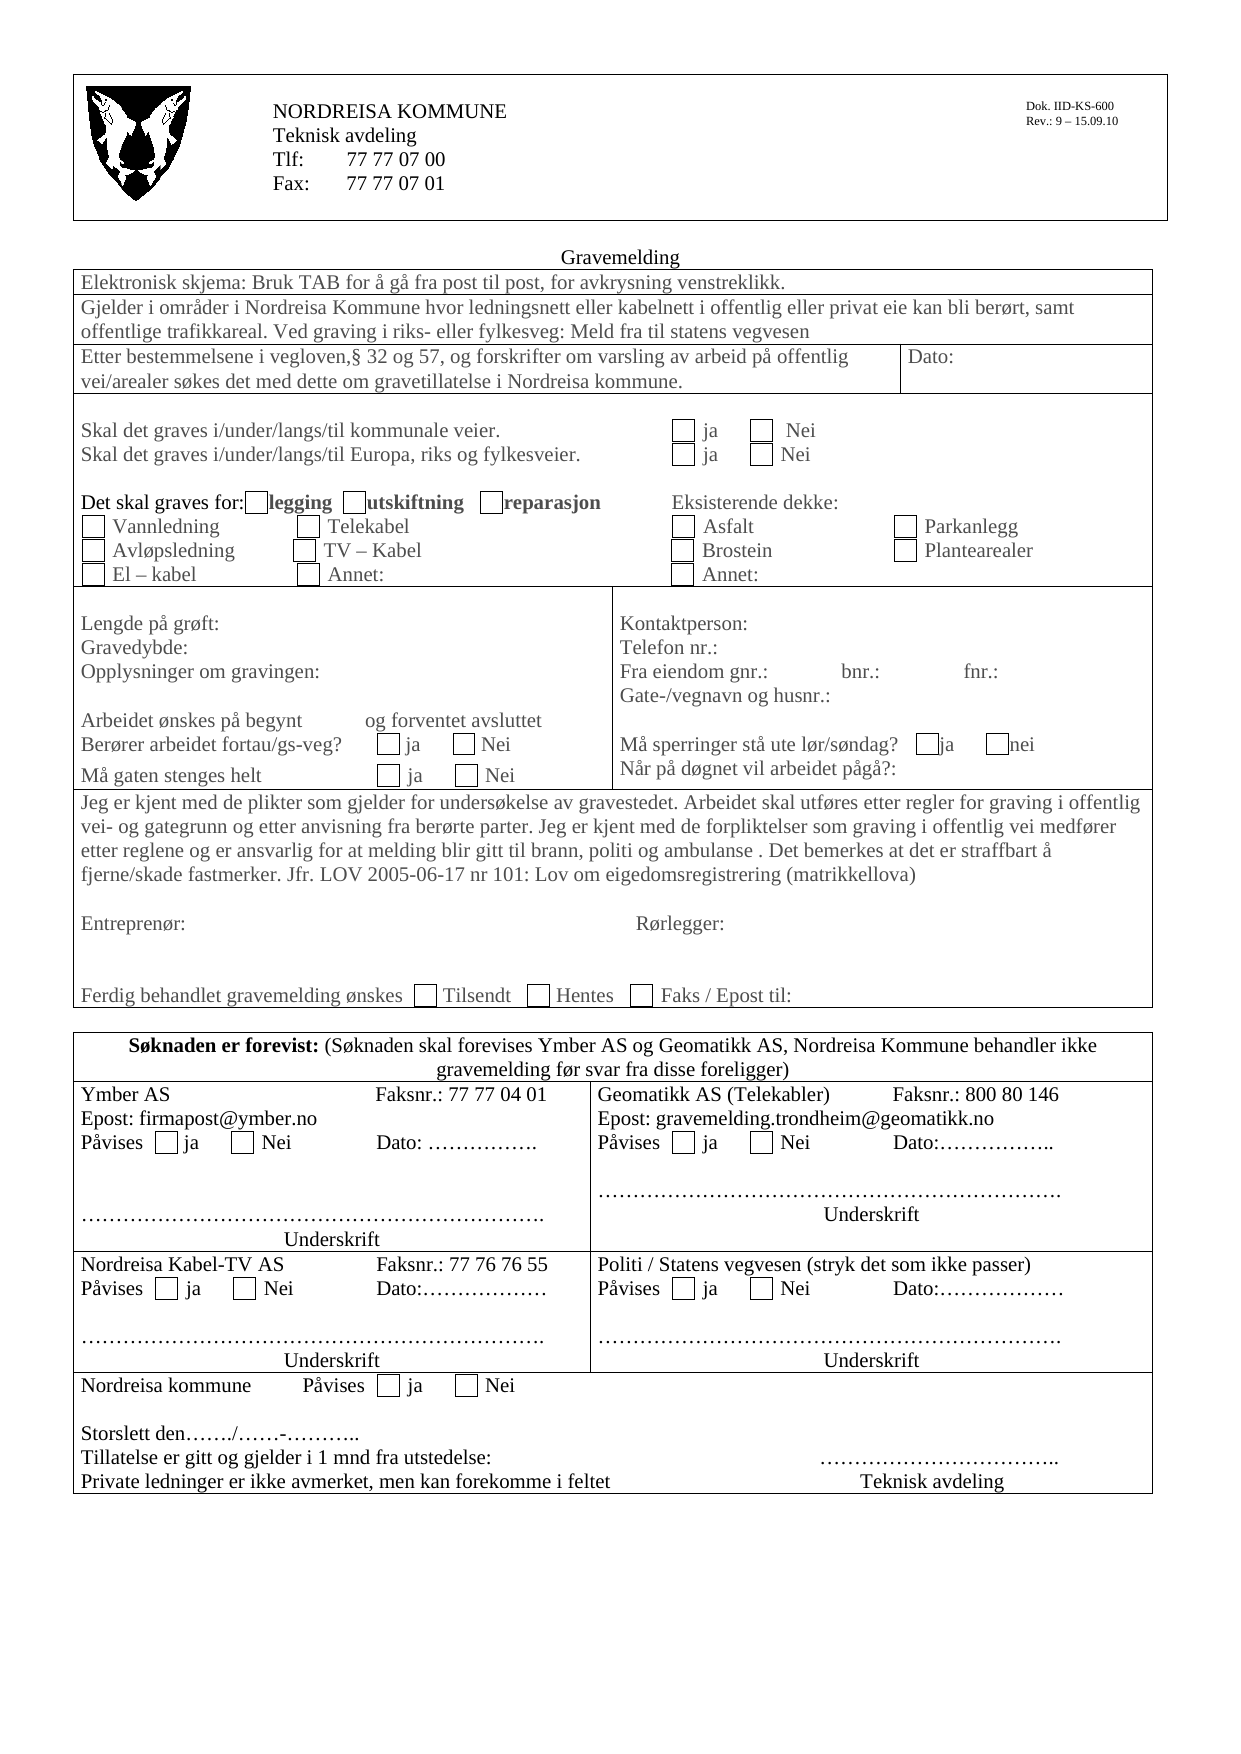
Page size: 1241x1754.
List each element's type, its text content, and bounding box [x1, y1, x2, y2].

table_cell Lengde på grøft: Gravedybde: Opplysninger om gravingen: Arbeidet ønskes på begynt og forventet avsluttet Berører arbeidet fortau/gs-veg? ja Nei Må gaten stenges helt ja Nei [74, 587, 612, 789]
subtitle Gravemelding [89, 245, 1152, 269]
picture [87, 99, 195, 196]
table_cell Jeg er kjent med de plikter som gjelder for undersøkelse av gravestedet. Arbeidet skal utføres etter regler for graving i offentlig vei- og gategrunn og etter anvisning fra berørte parter. Jeg er kjent med de forpliktelser som graving i offentlig vei medfører etter reglene og er ansvarlig for at melding blir gitt til brann, politi og ambulanse . Det bemerkes at det er straffbart å fjerne/skade fastmerker. Jfr. LOV 2005-06-17 nr 101: Lov om eigedomsregistrering (matrikkellova) Entreprenør: Rørlegger: Ferdig behandlet gravemelding ønskes Tilsendt Hentes Faks / Epost til: [74, 790, 1152, 1007]
table_cell Nordreisa kommune Påvises ja Nei Storslett den……./……-……….. Tillatelse er gitt og gjelder i 1 mnd fra utstedelse: …………………………….. Private ledninger er ikke avmerket, men kan forekomme i feltet Teknisk avdeling [74, 1373, 1152, 1493]
table_cell Politi / Statens vegvesen (stryk det som ikke passer) Påvises ja Nei Dato:……………… …………………………………………………………. Underskrift [591, 1252, 1152, 1372]
table_cell Dato: [901, 345, 1152, 393]
table_cell Geomatikk AS (Telekabler) Faksnr.: 800 80 146 Epost: gravemelding.trondheim@geomatikk.no Påvises ja Nei Dato:…………….. …………………………………………………………. Underskrift [591, 1082, 1152, 1251]
table_cell Skal det graves i/under/langs/til kommunale veier. ja Nei Skal det graves i/under/langs/til Europa, riks og fylkesveier. ja Nei Det skal graves for:legging utskiftning reparasjon Eksisterende dekke: Vannledning Telekabel Asfalt Parkanlegg Avløpsledning TV – Kabel Brostein Plantearealer El – kabel Annet: Annet: [74, 394, 1152, 586]
table_header Elektronisk skjema: Bruk TAB for å gå fra post til post, for avkrysning venstreklikk. [74, 270, 1152, 294]
table_cell Nordreisa Kabel-TV AS Faksnr.: 77 76 76 55 Påvises ja Nei Dato:……………… …………………………………………………………. Underskrift [74, 1252, 590, 1372]
table_cell Etter bestemmelsene i vegloven,§ 32 og 57, og forskrifter om varsling av arbeid på offentlig vei/arealer søkes det med dette om gravetillatelse i Nordreisa kommune. [74, 345, 900, 393]
table_cell Ymber AS Faksnr.: 77 77 04 01 Epost: firmapost@ymber.no Påvises ja Nei Dato: ……………. …………………………………………………………. Underskrift [74, 1082, 590, 1251]
table_header Søknaden er forevist: (Søknaden skal forevises Ymber AS og Geomatikk AS, Nordreisa Kommune behandler ikke gravemelding før svar fra disse foreligger) [74, 1033, 1152, 1081]
table_cell Kontaktperson: Telefon nr.: Fra eiendom gnr.: bnr.: fnr.: Gate-/vegnavn og husnr.: Må sperringer stå ute lør/søndag? ja nei Når på døgnet vil arbeidet pågå?: [613, 587, 1152, 789]
table_cell Gjelder i områder i Nordreisa Kommune hvor ledningsnett eller kabelnett i offentlig eller privat eie kan bli berørt, samt offentlige trafikkareal. Ved graving i riks- eller fylkesveg: Meld fra til statens vegvesen [74, 295, 1152, 343]
